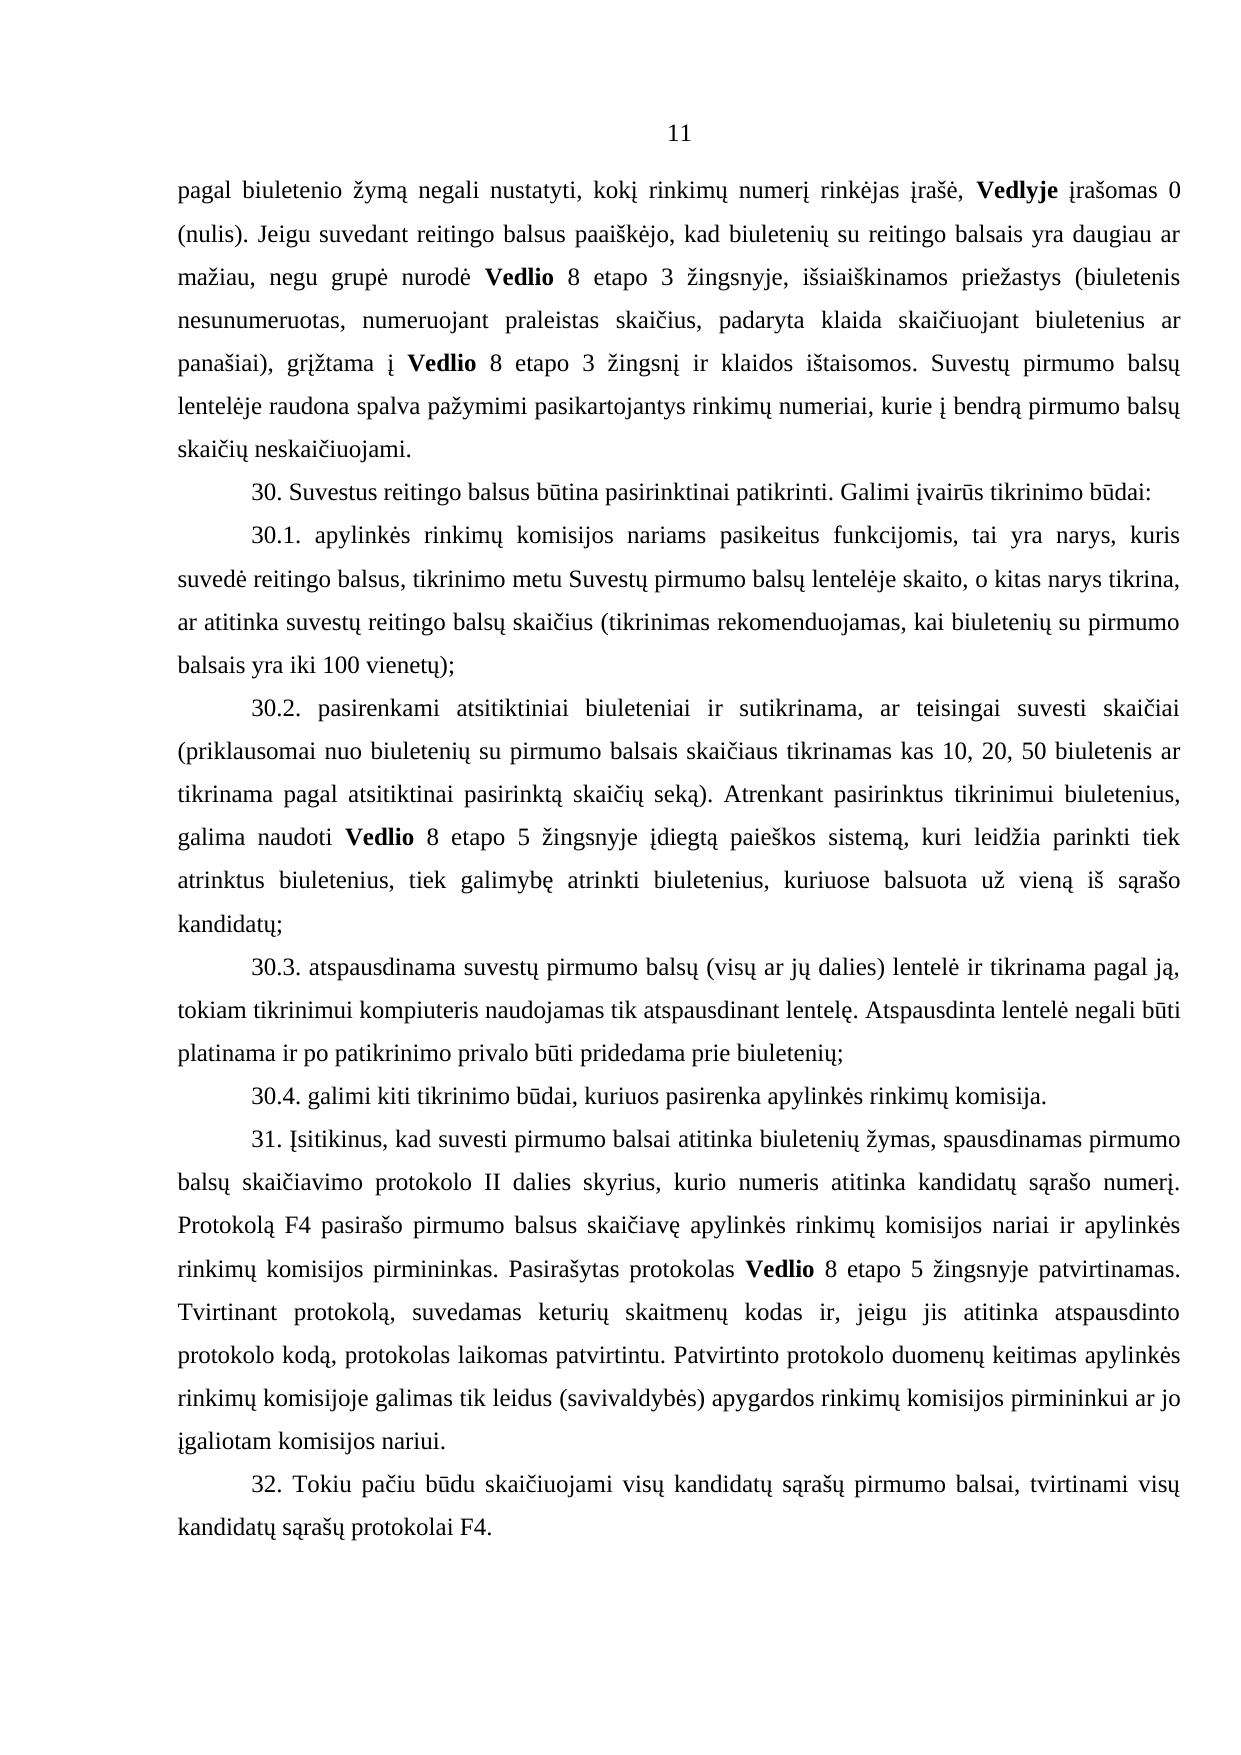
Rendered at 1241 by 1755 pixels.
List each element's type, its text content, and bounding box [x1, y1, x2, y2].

text 32. Tokiu pačiu būdu skaičiuojami visų kandidatų sąrašų pirmumo balsai, tvirtinami visų kandidatų sąrašų protokolai F4. [177, 1469, 1181, 1541]
text 30.4. galimi kiti tikrinimo būdai, kuriuos pasirenka apylinkės rinkimų komisija. [177, 1081, 1181, 1110]
text 30. Suvestus reitingo balsus būtina pasirinktinai patikrinti. Galimi įvairūs tikrinimo būdai: [251, 477, 1181, 506]
text 31. Įsitikinus, kad suvesti pirmumo balsai atitinka biuletenių žymas, spausdinamas pirmumo balsų skaičiavimo protokolo II dalies skyrius, kurio numeris atitinka kandidatų sąrašo numerį. Protokolą F4 pasirašo pirmumo balsus skaičiavę apylinkės rinkimų komisijos nariai ir apylinkės rinkimų komisijos pirmininkas. Pasirašytas protokolas Vedlio 8 etapo 5 žingsnyje patvirtinamas. Tvirtinant protokolą, suvedamas keturių skaitmenų kodas ir, jeigu jis atitinka atspausdinto protokolo kodą, protokolas laikomas patvirtintu. Patvirtinto protokolo duomenų keitimas apylinkės rinkimų komisijoje galimas tik leidus (savivaldybės) apygardos rinkimų komisijos pirmininkui ar jo įgaliotam komisijos nariui. [177, 1124, 1181, 1455]
text 30.2. pasirenkami atsitiktiniai biuleteniai ir sutikrinama, ar teisingai suvesti skaičiai (priklausomai nuo biuletenių su pirmumo balsais skaičiaus tikrinamas kas 10, 20, 50 biuletenis ar tikrinama pagal atsitiktinai pasirinktą skaičių seką). Atrenkant pasirinktus tikrinimui biuletenius, galima naudoti Vedlio 8 etapo 5 žingsnyje įdiegtą paieškos sistemą, kuri leidžia parinkti tiek atrinktus biuletenius, tiek galimybę atrinkti biuletenius, kuriuose balsuota už vieną iš sąrašo kandidatų; [177, 693, 1181, 937]
text 30.3. atspausdinama suvestų pirmumo balsų (visų ar jų dalies) lentelė ir tikrinama pagal ją, tokiam tikrinimui kompiuteris naudojamas tik atspausdinant lentelę. Atspausdinta lentelė negali būti platinama ir po patikrinimo privalo būti pridedama prie biuletenių; [177, 952, 1181, 1067]
text pagal biuletenio žymą negali nustatyti, kokį rinkimų numerį rinkėjas įrašė, Vedlyje įrašomas 0 (nulis). Jeigu suvedant reitingo balsus paaiškėjo, kad biuletenių su reitingo balsais yra daugiau ar mažiau, negu grupė nurodė Vedlio 8 etapo 3 žingsnyje, išsiaiškinamos priežastys (biuletenis nesunumeruotas, numeruojant praleistas skaičius, padaryta klaida skaičiuojant biuletenius ar panašiai), grįžtama į Vedlio 8 etapo 3 žingsnį ir klaidos ištaisomos. Suvestų pirmumo balsų lentelėje raudona spalva pažymimi pasikartojantys rinkimų numeriai, kurie į bendrą pirmumo balsų skaičių neskaičiuojami. [177, 176, 1181, 463]
text 30.1. apylinkės rinkimų komisijos nariams pasikeitus funkcijomis, tai yra narys, kuris suvedė reitingo balsus, tikrinimo metu Suvestų pirmumo balsų lentelėje skaito, o kitas narys tikrina, ar atitinka suvestų reitingo balsų skaičius (tikrinimas rekomenduojamas, kai biuletenių su pirmumo balsais yra iki 100 vienetų); [177, 521, 1181, 679]
